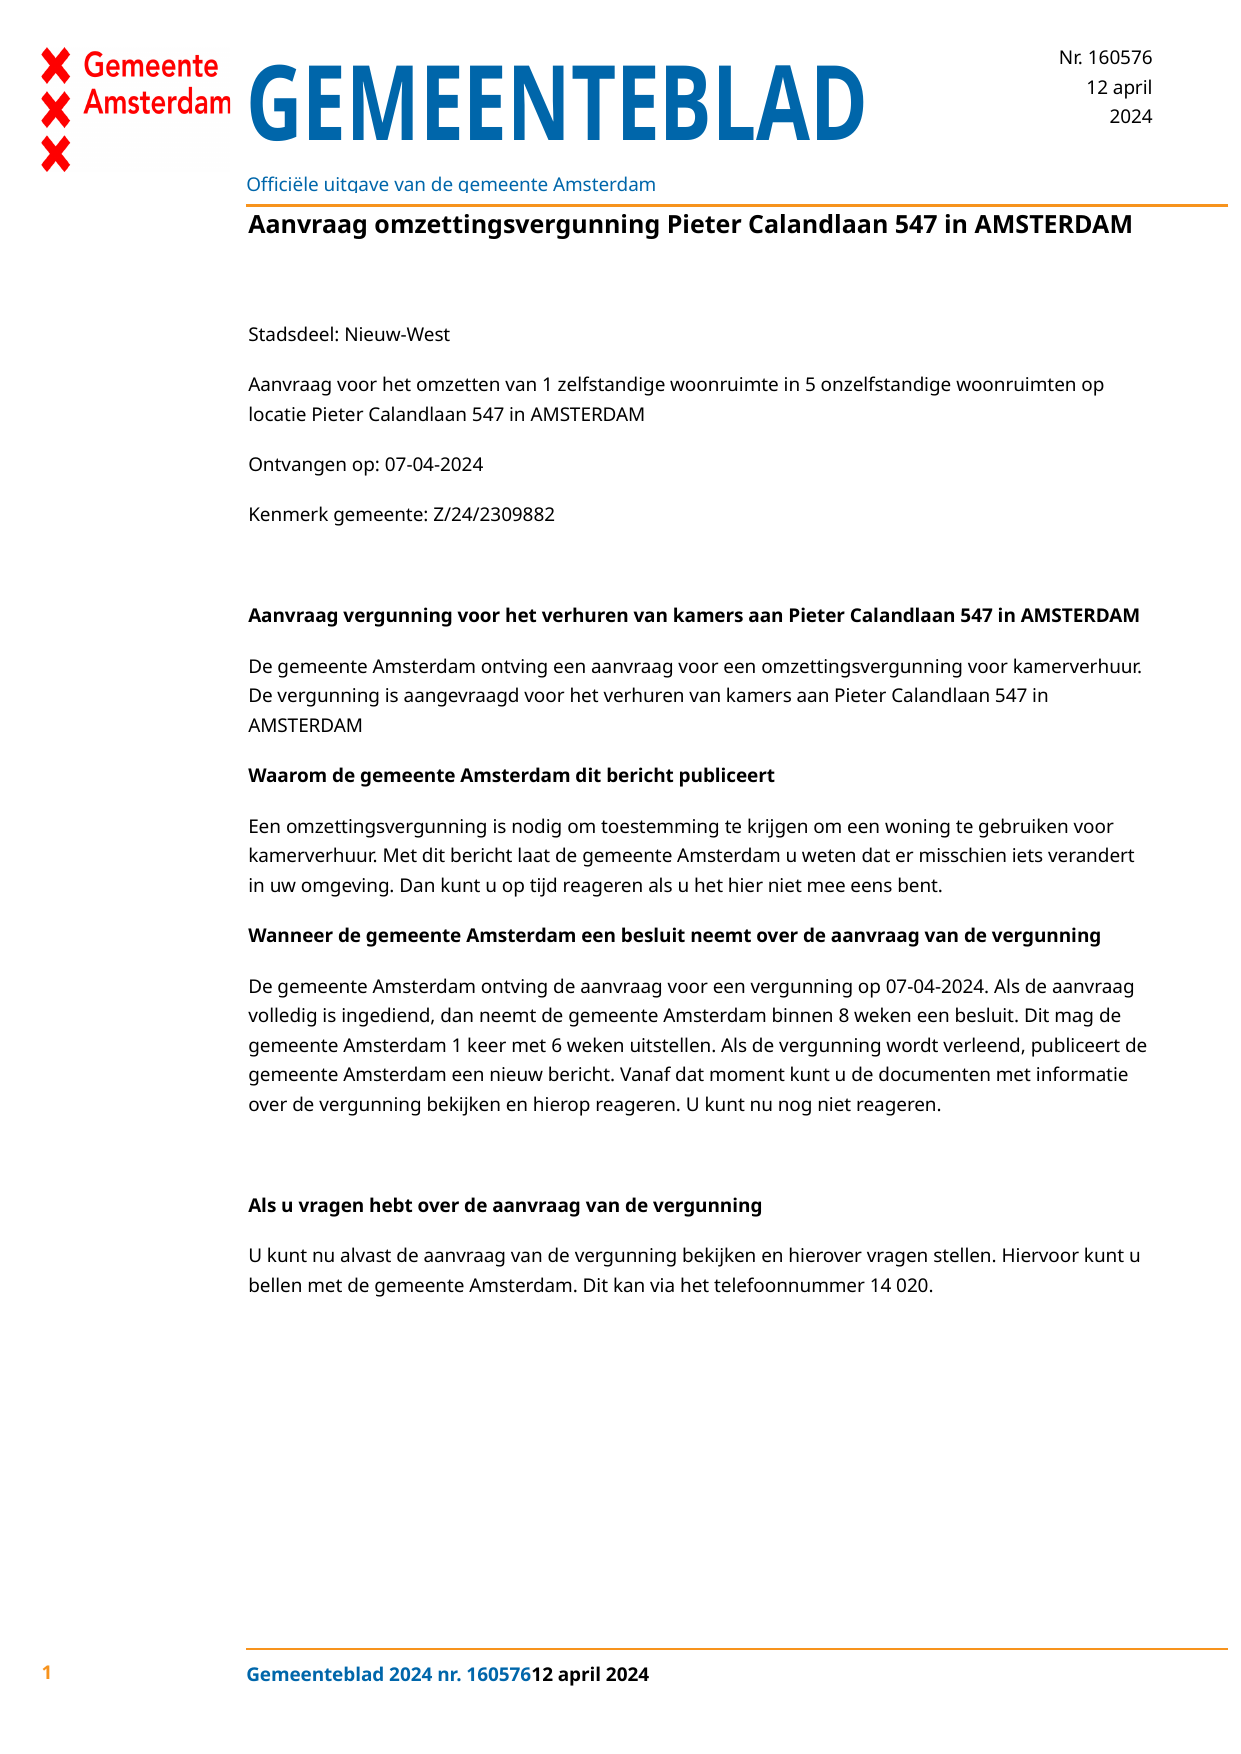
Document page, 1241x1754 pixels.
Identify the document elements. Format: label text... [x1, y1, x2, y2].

text Stadsdeel: Nieuw-West [248, 321, 1152, 346]
text De gemeente Amsterdam ontving de aanvraag voor een vergunning op 07-04-2024. Als de aanvraag volledig is ingediend, dan neemt de gemeente Amsterdam binnen 8 weken een besluit. Dit mag de gemeente Amsterdam 1 keer met 6 weken uitstellen. Als de vergunning wordt verleend, publiceert de gemeente Amsterdam een nieuw bericht. Vanaf dat moment kunt u de documenten met informatie over de vergunning bekijken en hierop reageren. U kunt nu nog niet reageren. [248, 973, 1152, 1117]
text Als u vragen hebt over de aanvraag van de vergunning [248, 1192, 1152, 1218]
text Kenmerk gemeente: Z/24/2309882 [248, 502, 1152, 527]
text Aanvraag omzettingsvergunning Pieter Calandlaan 547 in AMSTERDAM [248, 207, 1152, 241]
text Waarom de gemeente Amsterdam dit bericht publiceert [248, 762, 1152, 788]
picture [41, 47, 231, 172]
text Wanneer de gemeente Amsterdam een besluit neemt over de aanvraag van de vergunning [248, 922, 1152, 948]
text Ontvangen op: 07-04-2024 [248, 451, 1152, 477]
text U kunt nu alvast de aanvraag van de vergunning bekijken en hierover vragen stellen. Hiervoor kunt u bellen met de gemeente Amsterdam. Dit kan via het telefoonnummer 14 020. [248, 1242, 1152, 1298]
text Aanvraag voor het omzetten van 1 zelfstandige woonruimte in 5 onzelfstandige woonruimten op locatie Pieter Calandlaan 547 in AMSTERDAM [248, 371, 1152, 426]
text Een omzettingsvergunning is nodig om toestemming te krijgen om een woning te gebruiken voor kamerverhuur. Met dit bericht laat de gemeente Amsterdam u weten dat er misschien iets verandert in uw omgeving. Dan kunt u op tijd reageren als u het hier niet mee eens bent. [248, 813, 1152, 898]
text Aanvraag vergunning voor het verhuren van kamers aan Pieter Calandlaan 547 in AMSTERDAM [248, 602, 1152, 628]
text De gemeente Amsterdam ontving een aanvraag voor een omzettingsvergunning voor kamerverhuur. De vergunning is aangevraagd voor het verhuren van kamers aan Pieter Calandlaan 547 in AMSTERDAM [248, 653, 1152, 738]
